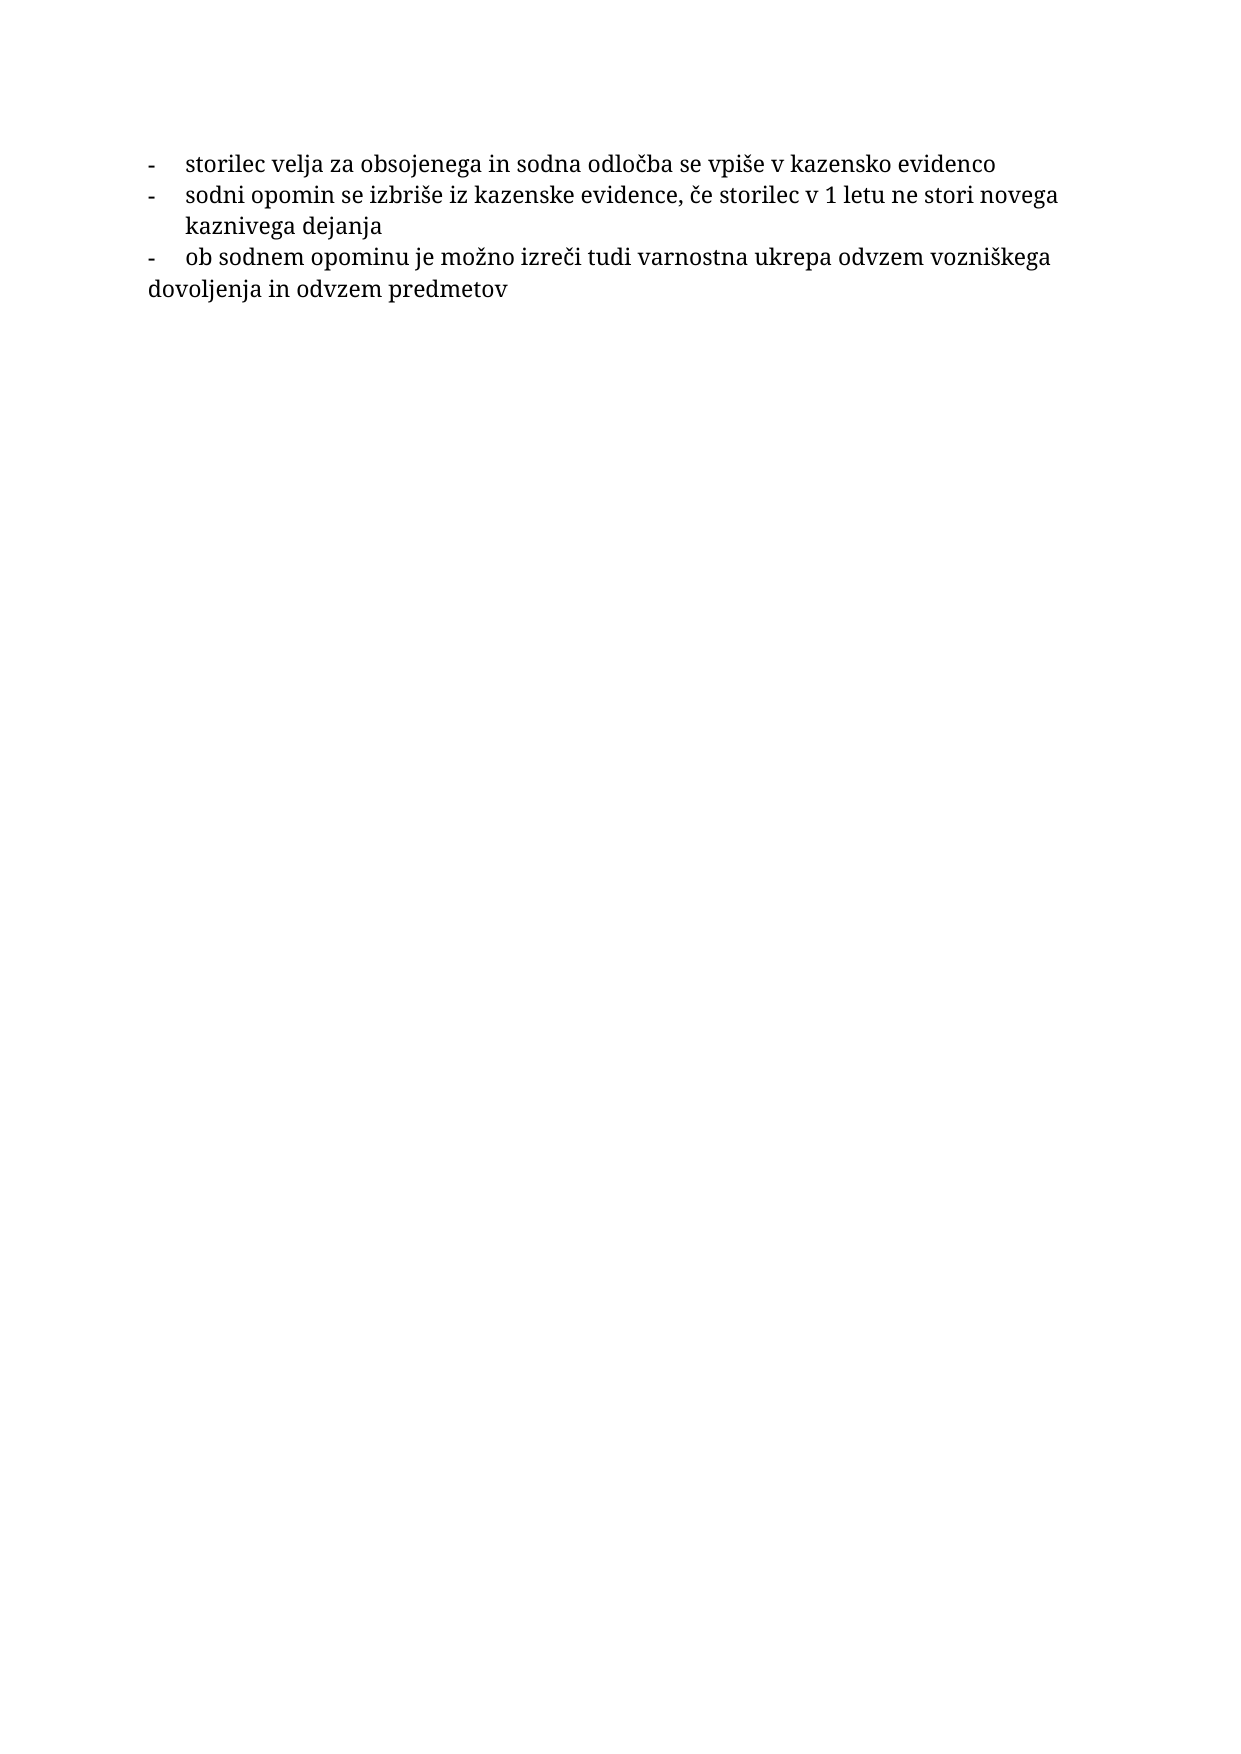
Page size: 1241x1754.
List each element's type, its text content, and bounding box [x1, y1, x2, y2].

list ob sodnem opominu je možno izreči tudi varnostna ukrepa odvzem vozniškega dovoljenja in odvzem predmetov [148, 241, 1099, 304]
list sodni opomin se izbriše iz kazenske evidence, če storilec v 1 letu ne stori novega kaznivega dejanja [148, 179, 1093, 241]
list storilec velja za obsojenega in sodna odločba se vpiše v kazensko evidenco [148, 148, 1093, 179]
